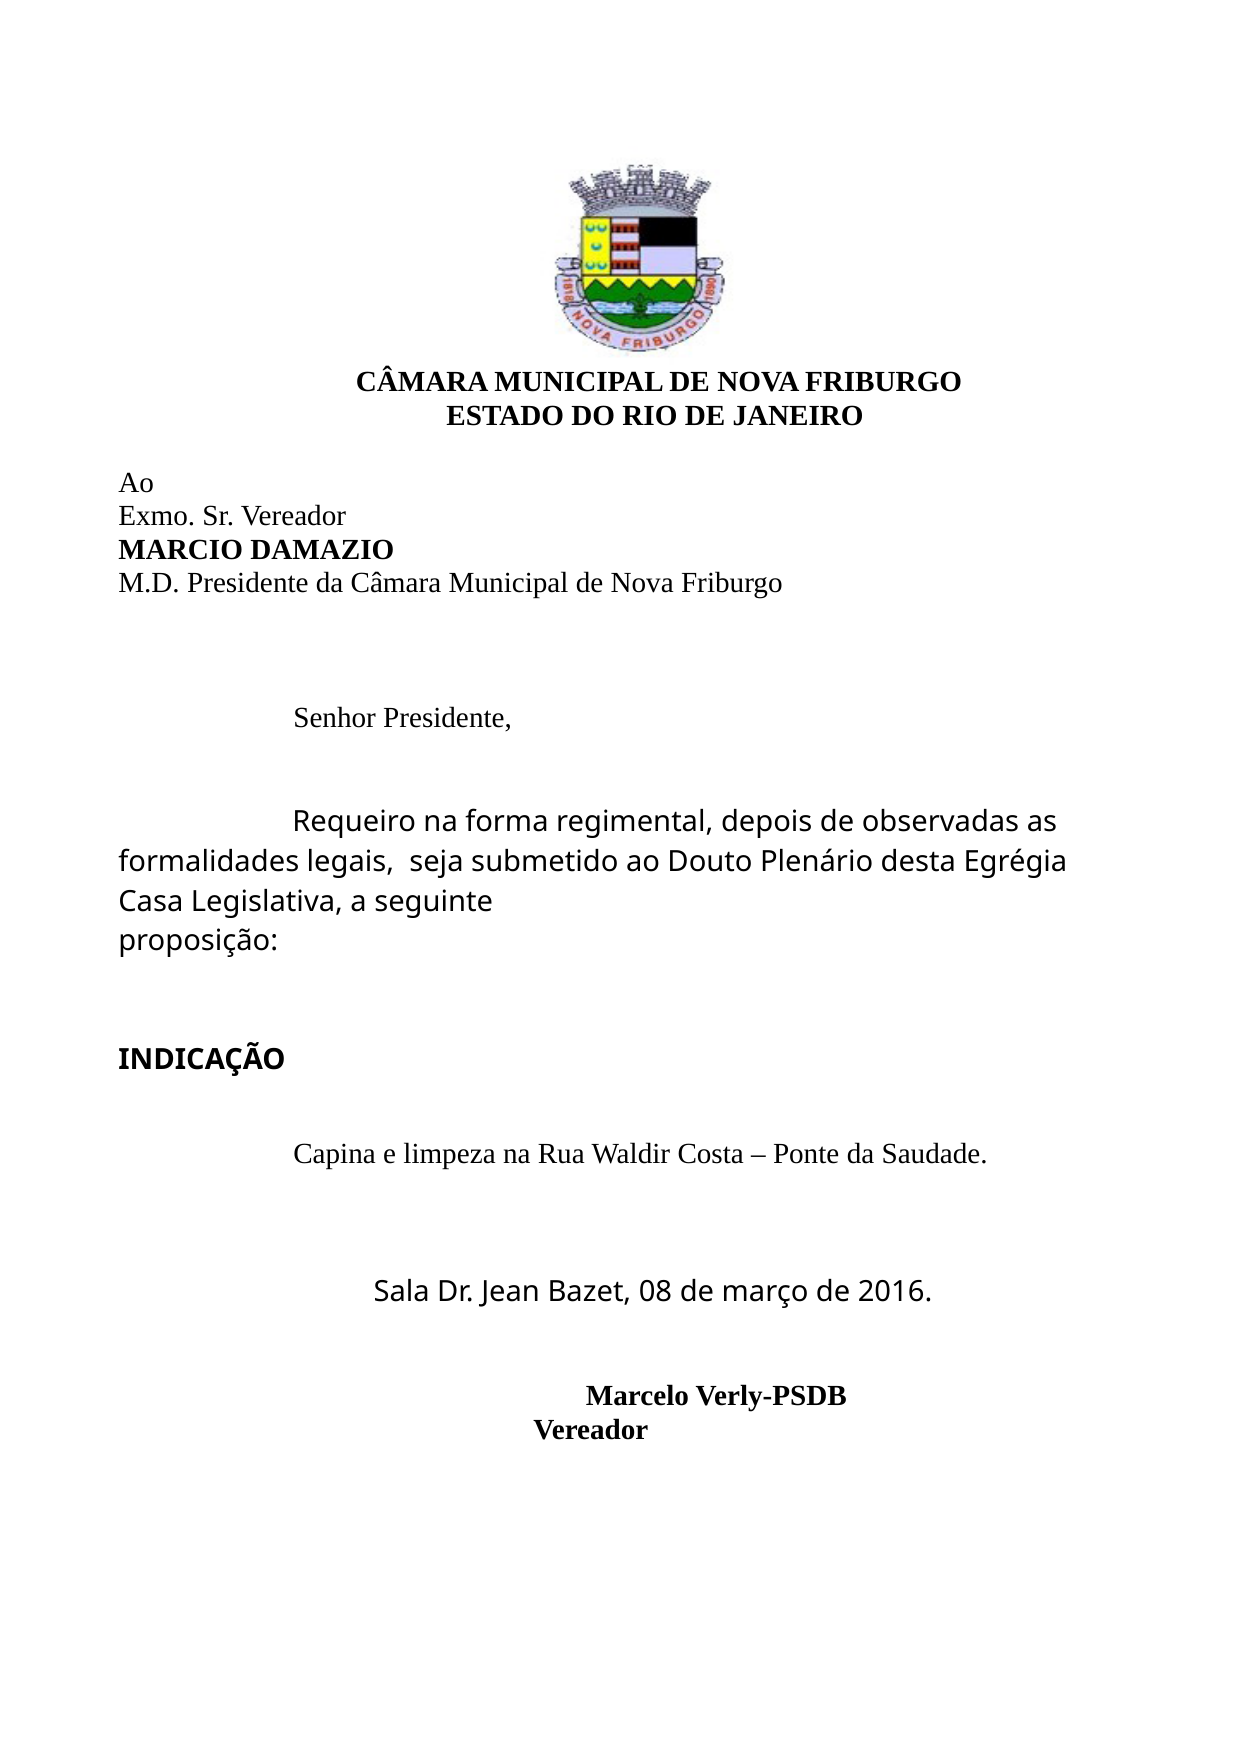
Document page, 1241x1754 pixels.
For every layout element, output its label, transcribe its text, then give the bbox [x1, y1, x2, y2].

text INDICAÇÃO [118, 1038, 1122, 1078]
text Sala Dr. Jean Bazet, 08 de março de 2016. [118, 1270, 1122, 1309]
text Vereador [118, 1412, 1122, 1446]
text MARCIO DAMAZIO [118, 532, 1122, 566]
text proposição: [118, 919, 1122, 959]
text CÂMARA MUNICIPAL DE NOVA FRIBURGO [118, 118, 1122, 398]
text Exmo. Sr. Vereador [118, 498, 1122, 532]
text Senhor Presidente, [118, 700, 1122, 733]
text Requeiro na forma regimental, depois de observadas as formalidades legais, seja submetido ao Douto Plenário desta Egrégia Casa Legislativa, a seguinte [118, 800, 1122, 919]
text Ao [118, 465, 1122, 498]
text Marcelo Verly-PSDB [118, 1378, 1122, 1412]
text ESTADO DO RIO DE JANEIRO [118, 398, 1122, 431]
text Capina e limpeza na Rua Waldir Costa – Ponte da Saudade. [118, 1136, 1122, 1169]
text M.D. Presidente da Câmara Municipal de Nova Friburgo [118, 566, 1122, 599]
